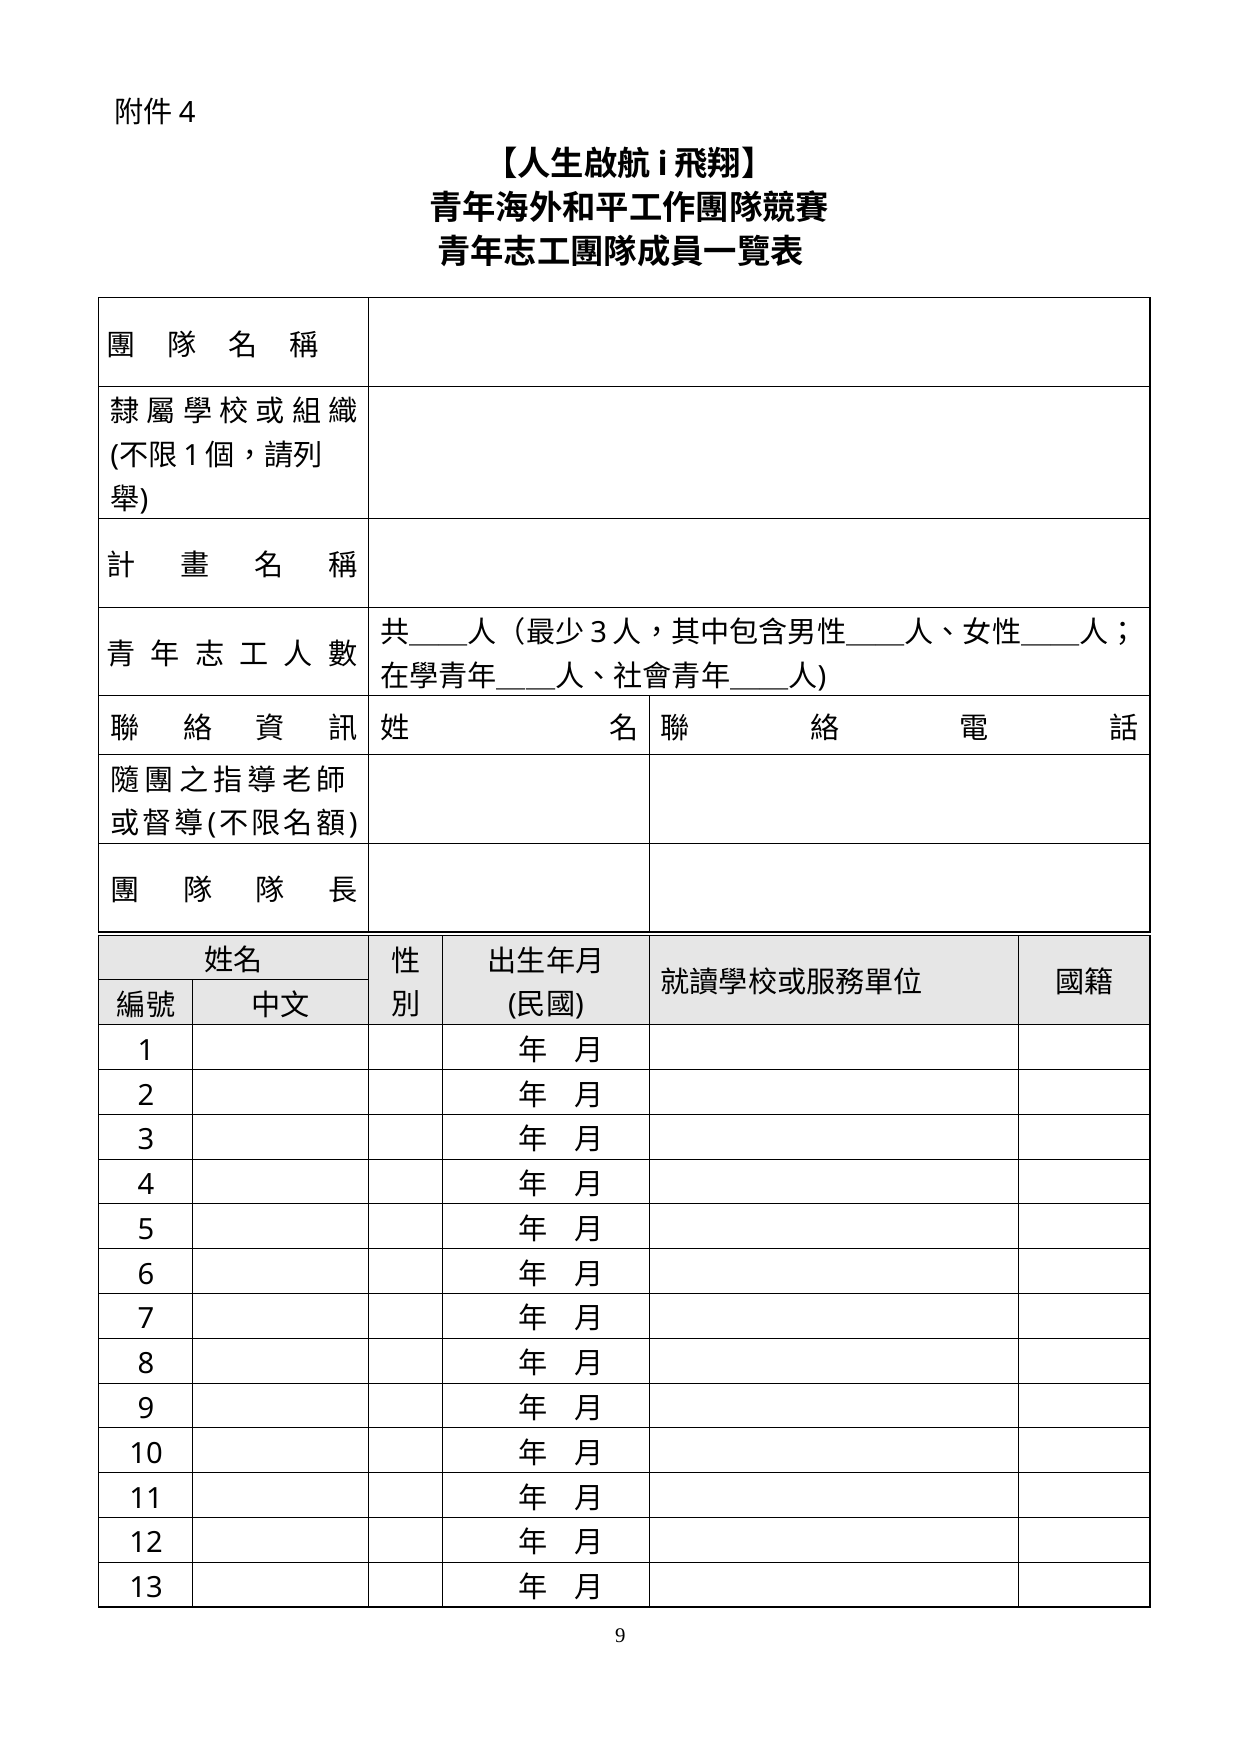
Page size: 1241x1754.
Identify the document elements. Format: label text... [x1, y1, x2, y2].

table_header 姓名 [99, 936, 368, 979]
table_cell [1019, 1294, 1149, 1338]
text 附件4 [114, 88, 216, 129]
table_cell [650, 1339, 1018, 1382]
table_cell [1019, 1160, 1149, 1203]
table_cell [1019, 1473, 1149, 1517]
table_cell [369, 1384, 442, 1427]
table_cell [650, 1563, 1018, 1606]
table_cell [369, 1204, 442, 1248]
table_cell [1019, 1115, 1149, 1158]
table_cell [650, 1473, 1018, 1517]
table_cell [369, 519, 1149, 607]
table_cell [1019, 1563, 1149, 1606]
table_cell [650, 844, 1149, 931]
table_cell 共＿＿人（最少3人，其中包含男性＿＿人、女性＿＿人；在學青年＿＿人、社會青年＿＿人) [369, 608, 1149, 695]
table_cell [193, 1339, 368, 1382]
table_cell 年 月 [443, 1428, 649, 1472]
table_cell [369, 1294, 442, 1338]
table_cell 年 月 [443, 1204, 649, 1248]
table_cell 年 月 [443, 1339, 649, 1382]
table_header 出生年月 (民國) [443, 936, 649, 1024]
table_cell 編號 [99, 980, 192, 1024]
table_cell 3 [99, 1115, 192, 1158]
table_cell [369, 1518, 442, 1562]
table_cell [650, 1070, 1018, 1114]
table_cell [650, 1204, 1018, 1248]
table_cell 年 月 [443, 1473, 649, 1517]
table_cell 青年志工人數 [99, 608, 368, 695]
table_cell [193, 1428, 368, 1472]
text 【人生啟航i飛翔】 [136, 141, 1122, 184]
text 青年志工團隊成員一覽表 [118, 228, 1122, 272]
table_cell [193, 1473, 368, 1517]
table_cell [1019, 1204, 1149, 1248]
table_cell [1019, 1025, 1149, 1069]
table_cell [369, 1025, 442, 1069]
table_cell [369, 1160, 442, 1203]
table_cell 年 月 [443, 1384, 649, 1427]
table_cell [650, 1518, 1018, 1562]
table_cell 聯絡電話 [650, 696, 1149, 754]
table_cell [1019, 1428, 1149, 1472]
table_cell 年 月 [443, 1070, 649, 1114]
table_cell [1019, 1249, 1149, 1293]
table_cell 中文 [193, 980, 368, 1024]
table_cell 1 [99, 1025, 192, 1069]
table_cell 12 [99, 1518, 192, 1562]
table_cell 姓名 [369, 696, 649, 754]
table_cell 6 [99, 1249, 192, 1293]
table_cell [1019, 1339, 1149, 1382]
table_cell [369, 387, 1149, 518]
table_cell [1019, 1384, 1149, 1427]
table_cell [193, 1249, 368, 1293]
table_cell [193, 1025, 368, 1069]
table_cell [650, 755, 1149, 843]
table_cell [650, 1249, 1018, 1293]
table_cell [650, 1115, 1018, 1158]
table_cell [1019, 1070, 1149, 1114]
table_cell [193, 1563, 368, 1606]
table_cell [650, 1025, 1018, 1069]
table_cell [193, 1518, 368, 1562]
table_cell 8 [99, 1339, 192, 1382]
table_cell 5 [99, 1204, 192, 1248]
table_header 性別 [369, 936, 442, 1024]
table_cell 7 [99, 1294, 192, 1338]
table_cell [193, 1204, 368, 1248]
table_cell 年 月 [443, 1025, 649, 1069]
table_cell [650, 1428, 1018, 1472]
table_cell [193, 1070, 368, 1114]
text [99, 81, 231, 137]
table_cell [369, 1428, 442, 1472]
table_cell 隨團之指導老師 或督導(不限名額) [99, 755, 368, 843]
table_cell [369, 1473, 442, 1517]
table_header 就讀學校或服務單位 [650, 936, 1018, 1024]
table_header 團隊名稱 [99, 298, 368, 386]
table_header [369, 298, 1149, 386]
table_cell [369, 1339, 442, 1382]
table_cell [650, 1294, 1018, 1338]
table_cell 年 月 [443, 1160, 649, 1203]
table_cell [193, 1384, 368, 1427]
table_cell 年 月 [443, 1294, 649, 1338]
table_cell 年 月 [443, 1563, 649, 1606]
table_cell 10 [99, 1428, 192, 1472]
table_cell 團隊隊長 [99, 844, 368, 931]
table_cell [369, 1249, 442, 1293]
table_cell 隸屬學校或組織 (不限1個，請列舉) [99, 387, 368, 518]
table_cell [1019, 1518, 1149, 1562]
table_cell 13 [99, 1563, 192, 1606]
table_cell 2 [99, 1070, 192, 1114]
table_cell 11 [99, 1473, 192, 1517]
table_cell [369, 1115, 442, 1158]
table_header 國籍 [1019, 936, 1149, 1024]
table_cell [650, 1160, 1018, 1203]
table_cell 9 [99, 1384, 192, 1427]
table_cell [650, 1384, 1018, 1427]
table_cell 聯絡資訊 [99, 696, 368, 754]
table_cell 4 [99, 1160, 192, 1203]
table_cell [193, 1160, 368, 1203]
table_cell [369, 755, 649, 843]
table_cell [369, 1070, 442, 1114]
table_cell [193, 1294, 368, 1338]
table_cell [369, 844, 649, 931]
table_cell 年 月 [443, 1518, 649, 1562]
table_cell [193, 1115, 368, 1158]
table_cell 計畫名稱 [99, 519, 368, 607]
text 青年海外和平工作團隊競賽 [136, 184, 1122, 228]
table_cell 年 月 [443, 1115, 649, 1158]
table_cell 年 月 [443, 1249, 649, 1293]
table_cell [369, 1563, 442, 1606]
